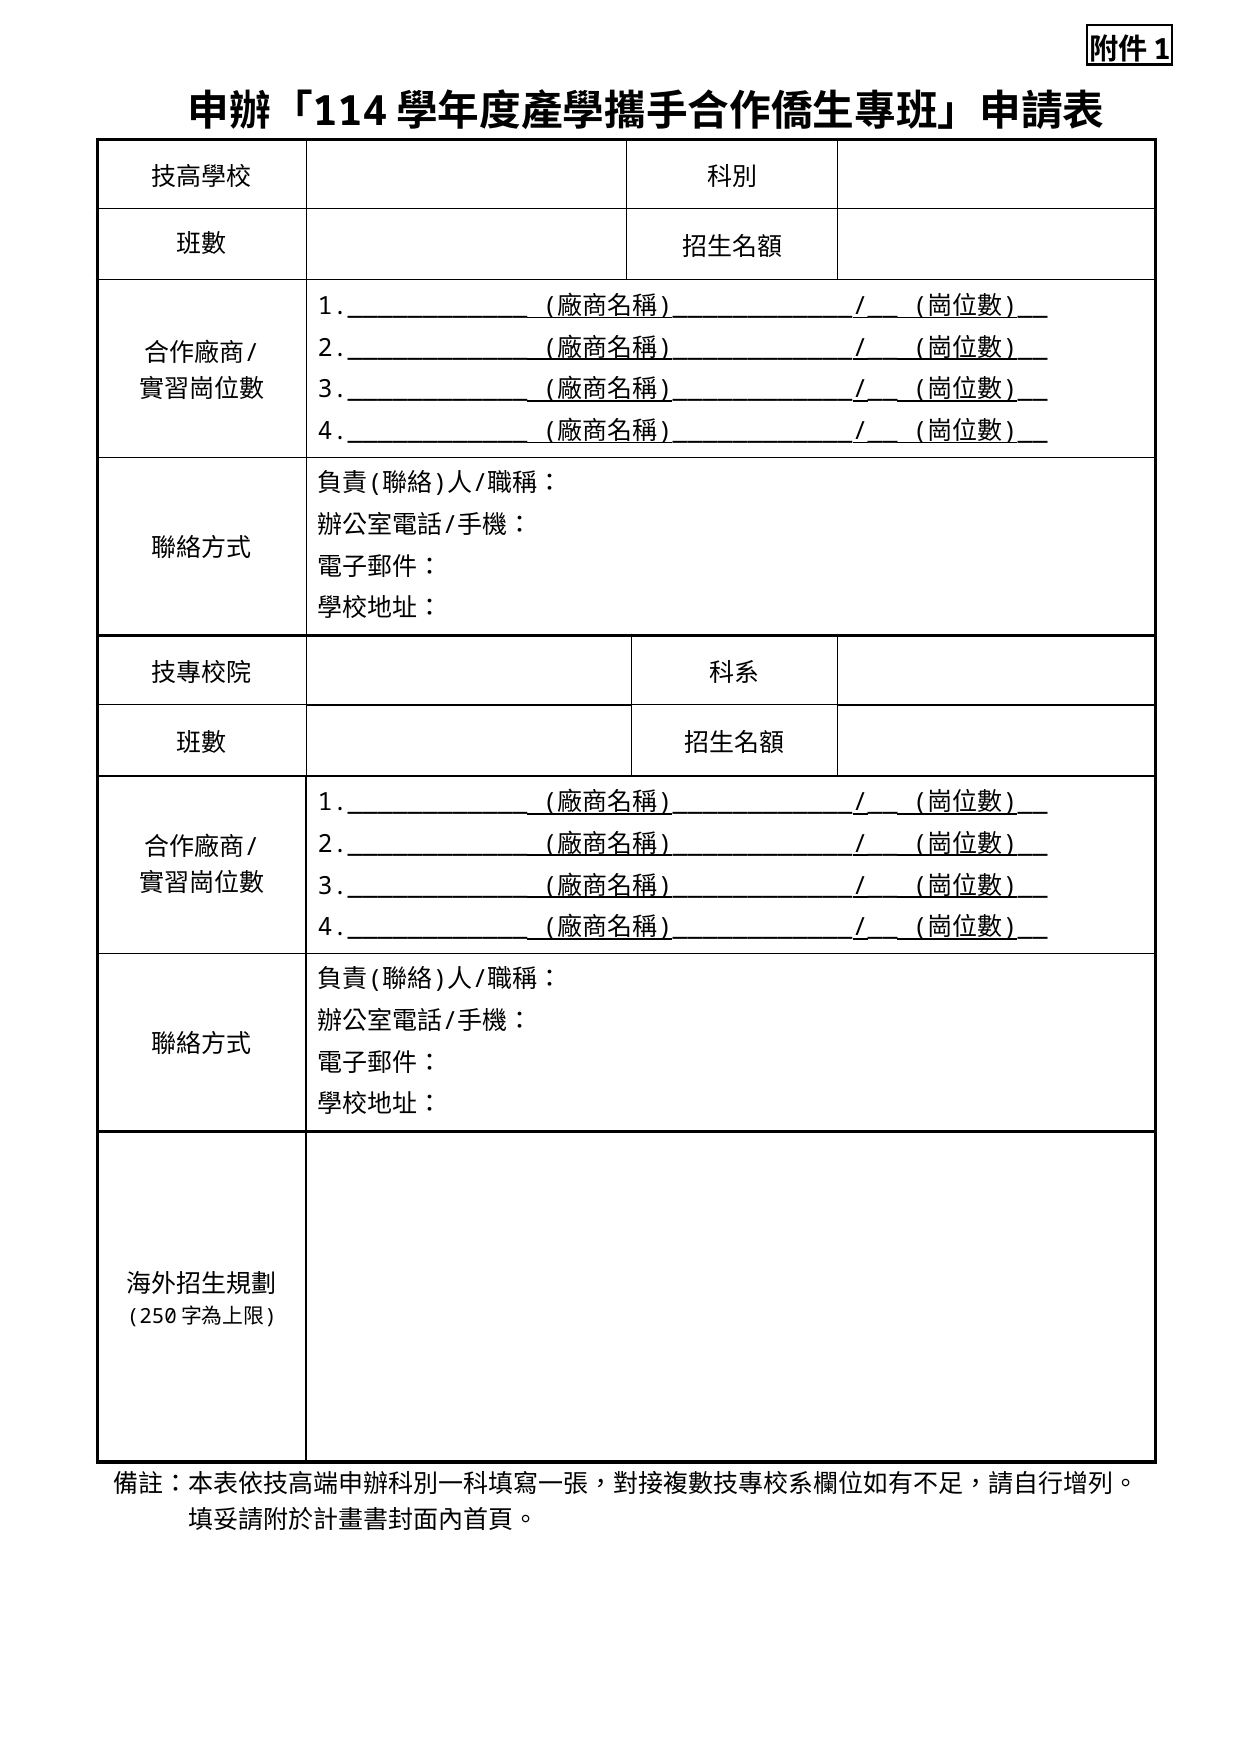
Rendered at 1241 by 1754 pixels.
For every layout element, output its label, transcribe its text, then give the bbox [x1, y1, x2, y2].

table_header 技高學校 [99, 141, 306, 208]
table_cell 負責(聯絡)人/職稱： 辦公室電話/手機： 電子郵件： 學校地址： [307, 458, 1154, 633]
table_cell 海外招生規劃 (250字為上限) [99, 1133, 305, 1460]
table_cell 科系 [632, 637, 837, 704]
table_cell [307, 1133, 1154, 1460]
table_cell [307, 706, 631, 775]
table_header [307, 141, 626, 208]
table_cell [838, 706, 1154, 775]
table_cell [838, 637, 1154, 704]
table_header [838, 141, 1154, 208]
table_cell 聯絡方式 [99, 458, 306, 633]
table_cell 負責(聯絡)人/職稱： 辦公室電話/手機： 電子郵件： 學校地址： [307, 954, 1154, 1129]
text 填妥請附於計畫書封面內首頁。 [114, 1500, 1167, 1536]
table_cell 班數 [99, 705, 306, 775]
text 附件1 [1088, 26, 1171, 63]
table_cell 技專校院 [99, 637, 306, 704]
table_cell [307, 637, 631, 704]
table_cell 班數 [99, 209, 306, 279]
table_header 科別 [627, 141, 837, 208]
table_cell 招生名額 [627, 209, 837, 279]
text 申辦「114學年度產學攜手合作僑生專班」申請表 [187, 75, 1167, 137]
table_cell 1.____________ (廠商名稱)____________/__ (崗位數)__ 2.____________ (廠商名稱)____________/__ (崗位數)__ 3.____________ (廠商名稱)____________/__ (崗位數)__ 4.____________ (廠商名稱)____________/__ (崗位數)__ [307, 777, 1154, 952]
table_cell 合作廠商/ 實習崗位數 [99, 280, 306, 456]
table_cell 1.____________ (廠商名稱)____________/__ (崗位數)__ 2.____________ (廠商名稱)____________/__ (崗位數)__ 3.____________ (廠商名稱)____________/__ (崗位數)__ 4.____________ (廠商名稱)____________/__ (崗位數)__ [307, 280, 1154, 456]
table_cell [307, 209, 626, 279]
table_cell 合作廠商/ 實習崗位數 [99, 777, 305, 952]
table_cell [838, 209, 1154, 279]
text 備註：本表依技高端申辦科別一科填寫一張，對接複數技專校系欄位如有不足，請自行增列。 [114, 1463, 1167, 1500]
table_cell 招生名額 [632, 705, 837, 775]
table_cell 聯絡方式 [99, 954, 305, 1129]
